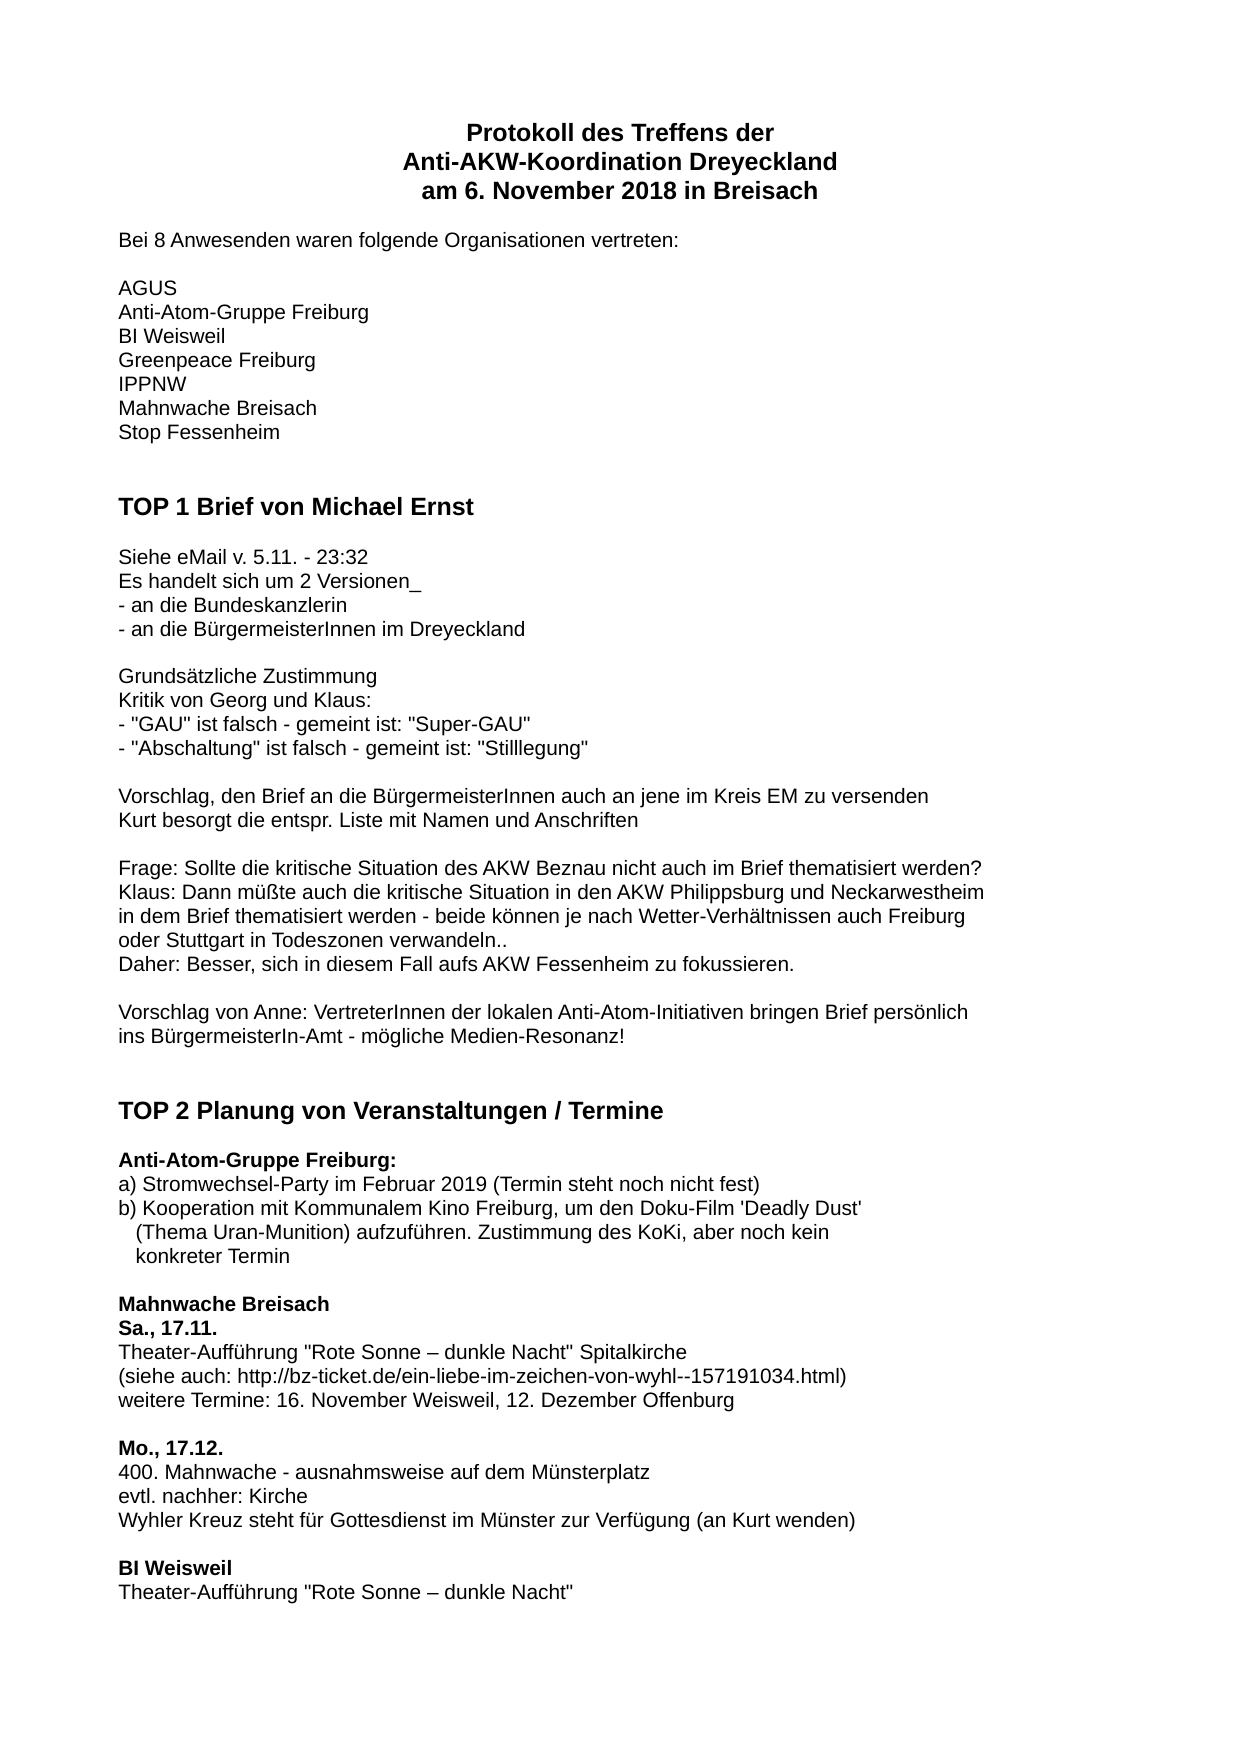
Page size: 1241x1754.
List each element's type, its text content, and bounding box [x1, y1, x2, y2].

text Theater-Aufführung "Rote Sonne – dunkle Nacht" [118, 1579, 1122, 1603]
text Siehe eMail v. 5.11. - 23:32 [118, 544, 1122, 568]
text TOP 1 Brief von Michael Ernst [118, 492, 1122, 521]
text Protokoll des Treffens der [118, 118, 1122, 147]
text Anti-Atom-Gruppe Freiburg [118, 300, 1122, 324]
text (Thema Uran-Munition) aufzuführen. Zustimmung des KoKi, aber noch kein [118, 1220, 1122, 1244]
text Anti-AKW-Koordination Dreyeckland [118, 147, 1122, 176]
text Mahnwache Breisach [118, 1292, 1122, 1316]
text - "Abschaltung" ist falsch - gemeint ist: "Stilllegung" [118, 736, 1122, 760]
text evtl. nachher: Kirche [118, 1484, 1122, 1508]
text weitere Termine: 16. November Weisweil, 12. Dezember Offenburg [118, 1388, 1122, 1412]
text Kurt besorgt die entspr. Liste mit Namen und Anschriften [118, 808, 1122, 832]
text AGUS [118, 276, 1122, 300]
text Grundsätzliche Zustimmung [118, 664, 1122, 688]
text TOP 2 Planung von Veranstaltungen / Termine [118, 1096, 1122, 1124]
text Anti-Atom-Gruppe Freiburg: [118, 1148, 1122, 1172]
text Klaus: Dann müßte auch die kritische Situation in den AKW Philippsburg und Neckarwestheim [118, 880, 1122, 904]
text BI Weisweil [118, 324, 1122, 348]
text IPPNW [118, 372, 1122, 396]
text oder Stuttgart in Todeszonen verwandeln.. [118, 928, 1122, 952]
text Mahnwache Breisach [118, 396, 1122, 420]
text - an die Bundeskanzlerin [118, 592, 1122, 616]
text BI Weisweil [118, 1556, 1122, 1579]
text Bei 8 Anwesenden waren folgende Organisationen vertreten: [118, 228, 1122, 252]
text b) Kooperation mit Kommunalem Kino Freiburg, um den Doku-Film 'Deadly Dust' [118, 1196, 1122, 1220]
text (siehe auch: http://bz-ticket.de/ein-liebe-im-zeichen-von-wyhl--157191034.html) [118, 1364, 1122, 1388]
text Greenpeace Freiburg [118, 348, 1122, 372]
text Sa., 17.11. [118, 1316, 1122, 1340]
text Kritik von Georg und Klaus: [118, 688, 1122, 712]
text Wyhler Kreuz steht für Gottesdienst im Münster zur Verfügung (an Kurt wenden) [118, 1508, 1122, 1532]
text a) Stromwechsel-Party im Februar 2019 (Termin steht noch nicht fest) [118, 1172, 1122, 1196]
text - "GAU" ist falsch - gemeint ist: "Super-GAU" [118, 712, 1122, 736]
text Theater-Aufführung "Rote Sonne – dunkle Nacht" Spitalkirche [118, 1340, 1122, 1364]
text Mo., 17.12. [118, 1436, 1122, 1460]
text Es handelt sich um 2 Versionen_ [118, 568, 1122, 592]
text in dem Brief thematisiert werden - beide können je nach Wetter-Verhältnissen auch Freiburg [118, 904, 1122, 928]
text Vorschlag von Anne: VertreterInnen der lokalen Anti-Atom-Initiativen bringen Brief persönlich [118, 1000, 1122, 1024]
text - an die BürgermeisterInnen im Dreyeckland [118, 616, 1122, 640]
text Daher: Besser, sich in diesem Fall aufs AKW Fessenheim zu fokussieren. [118, 952, 1122, 976]
text Stop Fessenheim [118, 420, 1122, 444]
text Frage: Sollte die kritische Situation des AKW Beznau nicht auch im Brief thematisiert werden? [118, 856, 1122, 880]
text konkreter Termin [118, 1244, 1122, 1268]
text ins BürgermeisterIn-Amt - mögliche Medien-Resonanz! [118, 1024, 1122, 1048]
text 400. Mahnwache - ausnahmsweise auf dem Münsterplatz [118, 1460, 1122, 1484]
text am 6. November 2018 in Breisach [118, 176, 1122, 204]
text Vorschlag, den Brief an die BürgermeisterInnen auch an jene im Kreis EM zu versenden [118, 784, 1122, 808]
